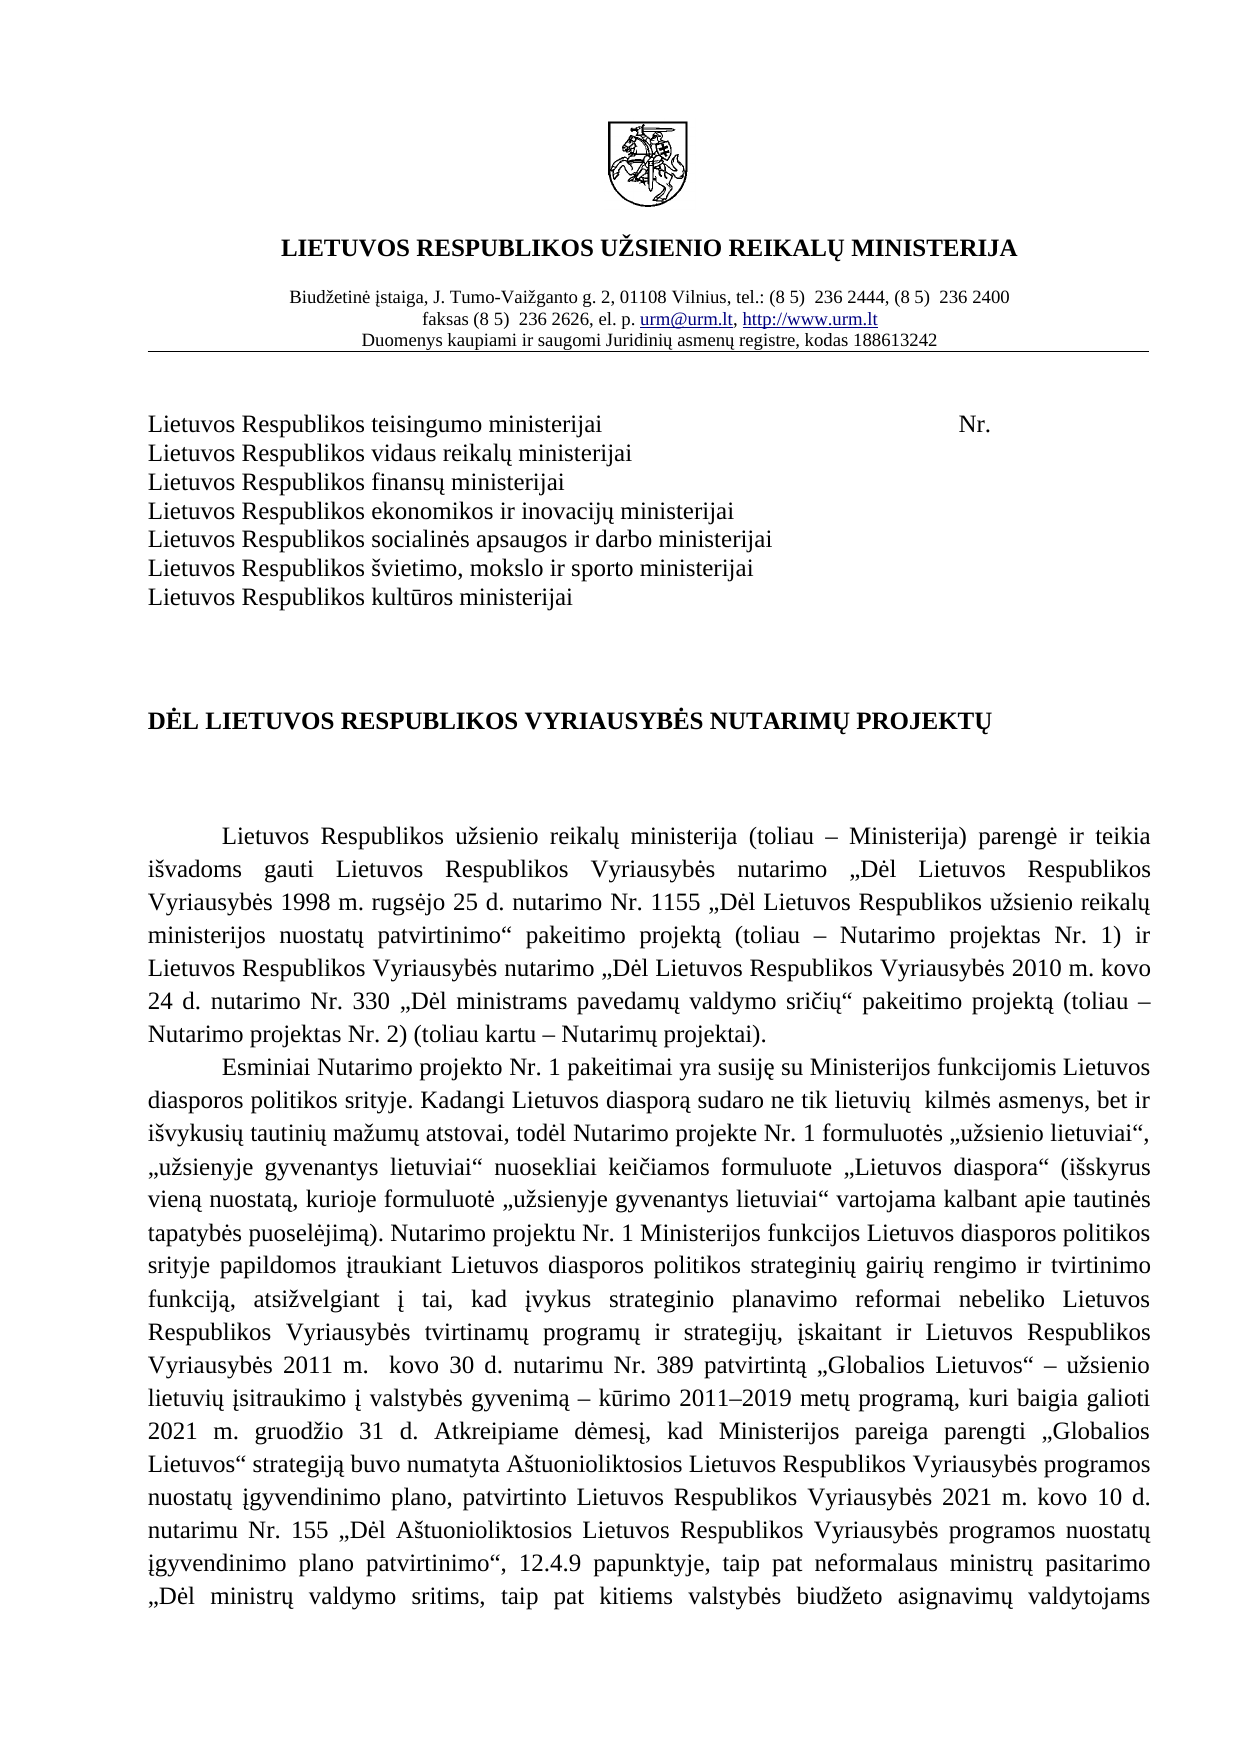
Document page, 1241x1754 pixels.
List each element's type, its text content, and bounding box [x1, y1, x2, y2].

text DĖL LIETUVOS RESPUBLIKOS VYRIAUSYBĖS NUTARIMŲ PROJEKTŲ [148, 706, 1152, 735]
table_header [148, 611, 156, 643]
text Lietuvos Respublikos finansų ministerijai [148, 467, 1152, 496]
table_cell [148, 643, 156, 674]
table_header [156, 611, 164, 643]
table_cell [156, 643, 164, 674]
text faksas (8 5) 236 2626, el. p. urm@urm.lt, http://www.urm.lt [148, 308, 1152, 329]
table_cell [156, 675, 164, 706]
text Lietuvos Respublikos vidaus reikalų ministerijai [148, 438, 1152, 467]
text LIETUVOS RESPUBLIKOS UŽSIENIO REIKALŲ MINISTERIJA [148, 233, 1152, 262]
text Lietuvos Respublikos socialinės apsaugos ir darbo ministerijai [148, 524, 1152, 553]
text Lietuvos Respublikos švietimo, mokslo ir sporto ministerijai [148, 553, 1152, 582]
table_cell [148, 675, 156, 706]
text Lietuvos Respublikos kultūros ministerijai [148, 582, 1152, 611]
text Lietuvos Respublikos ekonomikos ir inovacijų ministerijai [148, 496, 1152, 524]
text Biudžetinė įstaiga, J. Tumo-Vaižganto g. 2, 01108 Vilnius, tel.: (8 5) 236 2444, (8 5) 236 2400 [148, 286, 1152, 308]
text Esminiai Nutarimo projekto Nr. 1 pakeitimai yra susiję su Ministerijos funkcijomis Lietuvos diasporos politikos srityje. Kadangi Lietuvos diasporą sudaro ne tik lietuvių kilmės asmenys, bet ir išvykusių tautinių mažumų atstovai, todėl Nutarimo projekte Nr. 1 formuluotės „užsienio lietuviai“, „užsienyje gyvenantys lietuviai“ nuosekliai keičiamos formuluote „Lietuvos diaspora“ (išskyrus vieną nuostatą, kurioje formuluotė „užsienyje gyvenantys lietuviai“ vartojama kalbant apie tautinės tapatybės puoselėjimą). Nutarimo projektu Nr. 1 Ministerijos funkcijos Lietuvos diasporos politikos srityje papildomos įtraukiant Lietuvos diasporos politikos strateginių gairių rengimo ir tvirtinimo funkciją, atsižvelgiant į tai, kad įvykus strateginio planavimo reformai nebeliko Lietuvos Respublikos Vyriausybės tvirtinamų programų ir strategijų, įskaitant ir Lietuvos Respublikos Vyriausybės 2011 m. kovo 30 d. nutarimu Nr. 389 patvirtintą „Globalios Lietuvos“ – užsienio lietuvių įsitraukimo į valstybės gyvenimą – kūrimo 2011‒2019 metų programą, kuri baigia galioti 2021 m. gruodžio 31 d. Atkreipiame dėmesį, kad Ministerijos pareiga parengti „Globalios Lietuvos“ strategiją buvo numatyta Aštuonioliktosios Lietuvos Respublikos Vyriausybės programos nuostatų įgyvendinimo plano, patvirtinto Lietuvos Respublikos Vyriausybės 2021 m. kovo 10 d. nutarimu Nr. 155 „Dėl Aštuonioliktosios Lietuvos Respublikos Vyriausybės programos nuostatų įgyvendinimo plano patvirtinimo“, 12.4.9 papunktyje, taip pat neformalaus ministrų pasitarimo „Dėl ministrų valdymo sritims, taip pat kitiems valstybės biudžeto asignavimų valdytojams [148, 1052, 1152, 1609]
text Duomenys kaupiami ir saugomi Juridinių asmenų registre, kodas 188613242 [148, 329, 1152, 351]
text Lietuvos Respublikos užsienio reikalų ministerija (toliau – Ministerija) parengė ir teikia išvadoms gauti Lietuvos Respublikos Vyriausybės nutarimo „Dėl Lietuvos Respublikos Vyriausybės 1998 m. rugsėjo 25 d. nutarimo Nr. 1155 „Dėl Lietuvos Respublikos užsienio reikalų ministerijos nuostatų patvirtinimo“ pakeitimo projektą (toliau – Nutarimo projektas Nr. 1) ir Lietuvos Respublikos Vyriausybės nutarimo „Dėl Lietuvos Respublikos Vyriausybės 2010 m. kovo 24 d. nutarimo Nr. 330 „Dėl ministrams pavedamų valdymo sričių“ pakeitimo projektą (toliau – Nutarimo projektas Nr. 2) (toliau kartu – Nutarimų projektai). [148, 821, 1152, 1048]
table_header [148, 352, 1148, 381]
text Lietuvos Respublikos teisingumo ministerijai Nr. [148, 409, 1152, 438]
